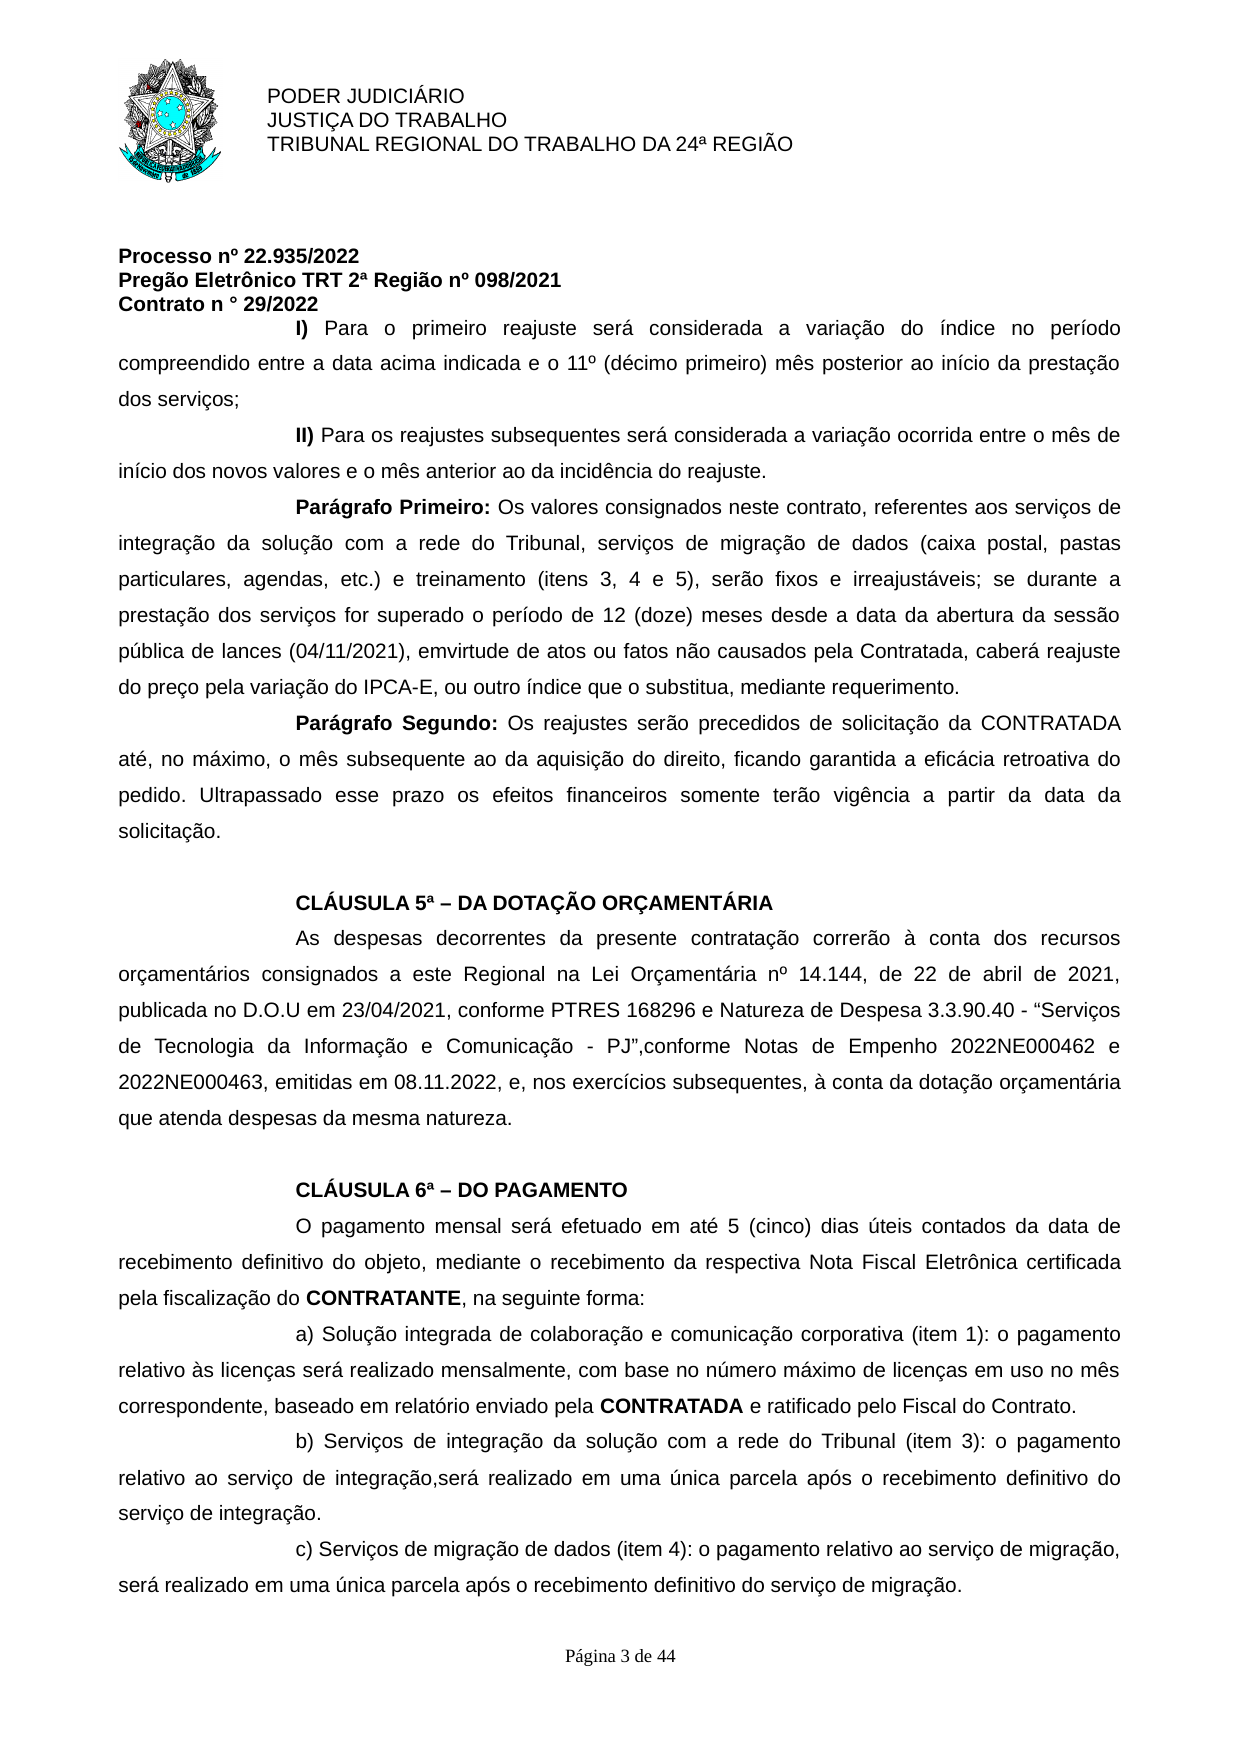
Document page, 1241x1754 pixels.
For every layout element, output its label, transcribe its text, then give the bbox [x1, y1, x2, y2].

text c) Serviços de migração de dados (item 4): o pagamento relativo ao serviço de migração, será realizado em uma única parcela após o recebimento definitivo do serviço de migração. [118, 1537, 1122, 1597]
picture [118, 58, 223, 183]
text II) Para os reajustes subsequentes será considerada a variação ocorrida entre o mês de início dos novos valores e o mês anterior ao da incidência do reajuste. [118, 423, 1122, 483]
text O pagamento mensal será efetuado em até 5 (cinco) dias úteis contados da data de recebimento definitivo do objeto, mediante o recebimento da respectiva Nota Fiscal Eletrônica certificada pela fiscalização do CONTRATANTE, na seguinte forma: [118, 1214, 1122, 1309]
text a) Solução integrada de colaboração e comunicação corporativa (item 1): o pagamento relativo às licenças será realizado mensalmente, com base no número máximo de licenças em uso no mês correspondente, baseado em relatório enviado pela CONTRATADA e ratificado pelo Fiscal do Contrato. [118, 1322, 1122, 1417]
text CLÁUSULA 5ª – DA DOTAÇÃO ORÇAMENTÁRIA [118, 890, 1122, 914]
text CLÁUSULA 6ª – DO PAGAMENTO [118, 1178, 1122, 1202]
text As despesas decorrentes da presente contratação correrão à conta dos recursos orçamentários consignados a este Regional na Lei Orçamentária nº 14.144, de 22 de abril de 2021, publicada no D.O.U em 23/04/2021, conforme PTRES 168296 e Natureza de Despesa 3.3.90.40 - “Serviços de Tecnologia da Informação e Comunicação - PJ”,conforme Notas de Empenho 2022NE000462 e 2022NE000463, emitidas em 08.11.2022, e, nos exercícios subsequentes, à conta da dotação orçamentária que atenda despesas da mesma natureza. [118, 926, 1122, 1130]
text Parágrafo Segundo: Os reajustes serão precedidos de solicitação da CONTRATADA até, no máximo, o mês subsequente ao da aquisição do direito, ficando garantida a eficácia retroativa do pedido. Ultrapassado esse prazo os efeitos financeiros somente terão vigência a partir da data da solicitação. [118, 711, 1122, 842]
text b) Serviços de integração da solução com a rede do Tribunal (item 3): o pagamento relativo ao serviço de integração,será realizado em uma única parcela após o recebimento definitivo do serviço de integração. [118, 1429, 1122, 1525]
text Parágrafo Primeiro: Os valores consignados neste contrato, referentes aos serviços de integração da solução com a rede do Tribunal, serviços de migração de dados (caixa postal, pastas particulares, agendas, etc.) e treinamento (itens 3, 4 e 5), serão fixos e irreajustáveis; se durante a prestação dos serviços for superado o período de 12 (doze) meses desde a data da abertura da sessão pública de lances (04/11/2021), emvirtude de atos ou fatos não causados pela Contratada, caberá reajuste do preço pela variação do IPCA-E, ou outro índice que o substitua, mediante requerimento. [118, 495, 1122, 699]
text I) Para o primeiro reajuste será considerada a variação do índice no período compreendido entre a data acima indicada e o 11º (décimo primeiro) mês posterior ao início da prestação dos serviços; [118, 315, 1122, 411]
